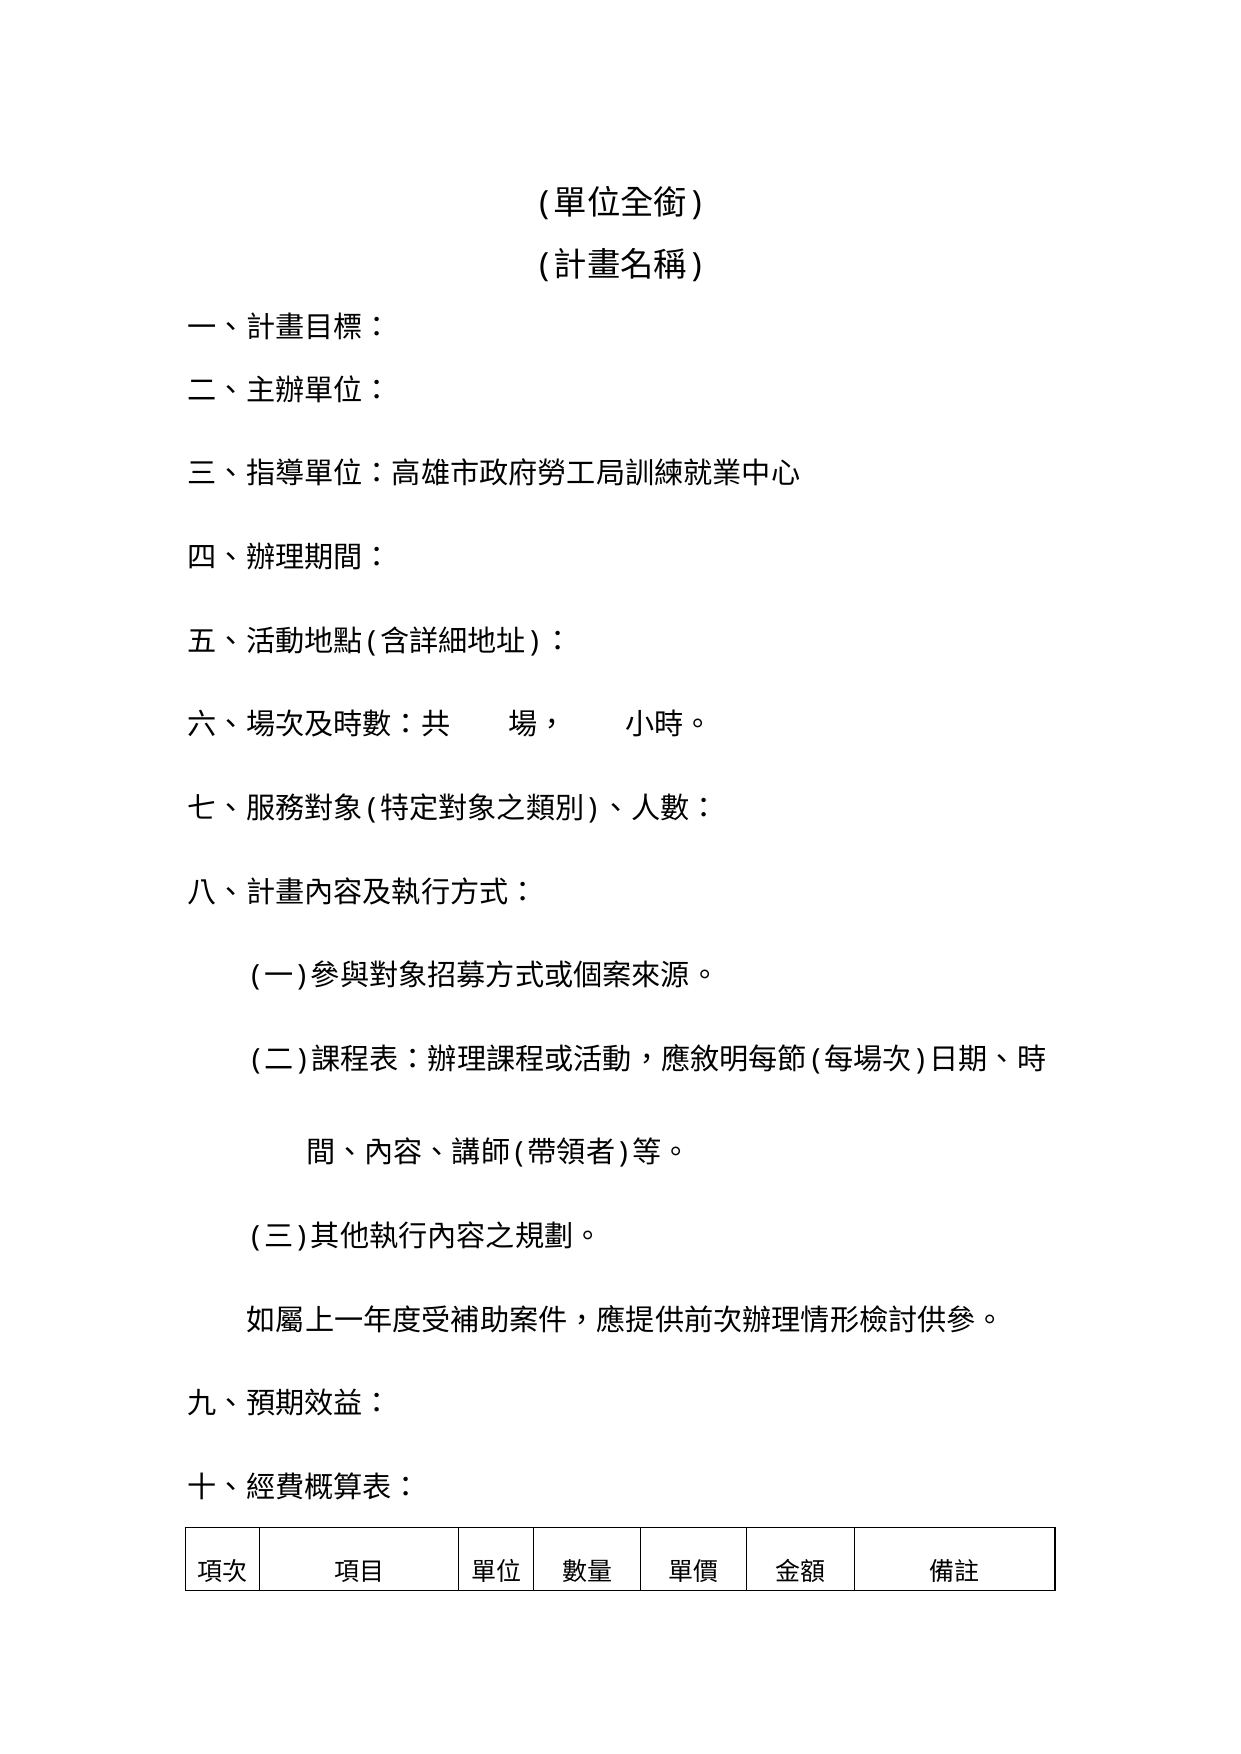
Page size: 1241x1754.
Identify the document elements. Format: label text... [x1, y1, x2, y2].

table_header 項次 [186, 1528, 259, 1590]
text 如屬上一年度受補助案件，應提供前次辦理情形檢討供參。 [187, 1276, 1053, 1338]
table_header 單價 [641, 1528, 746, 1590]
text 二、主辦單位： [187, 346, 1053, 408]
table_header 金額 [747, 1528, 854, 1590]
text 五、活動地點(含詳細地址)： [187, 597, 1053, 659]
text 三、指導單位：高雄市政府勞工局訓練就業中心 [187, 429, 1053, 492]
text 九、預期效益： [187, 1359, 1053, 1422]
text (三)其他執行內容之規劃。 [187, 1192, 1053, 1255]
text (單位全銜) [187, 158, 1053, 221]
table_header 單位 [459, 1528, 533, 1590]
text (計畫名稱) [187, 221, 1053, 283]
table_header 數量 [534, 1528, 640, 1590]
text 八、計畫內容及執行方式： [187, 848, 1053, 910]
table_header 項目 [260, 1528, 458, 1590]
text 四、辦理期間： [187, 513, 1053, 576]
text 六、場次及時數：共 場， 小時。 [187, 680, 1053, 743]
text 七、服務對象(特定對象之類別)、人數： [187, 764, 1053, 826]
text (二)課程表：辦理課程或活動，應敘明每節(每場次)日期、時間、內容、講師(帶領者)等。 [247, 1015, 1053, 1171]
text (一)參與對象招募方式或個案來源。 [187, 931, 1053, 994]
text 十、經費概算表： [187, 1443, 1053, 1506]
table_header 備註 [855, 1528, 1054, 1590]
text 一、計畫目標： [187, 283, 1053, 346]
